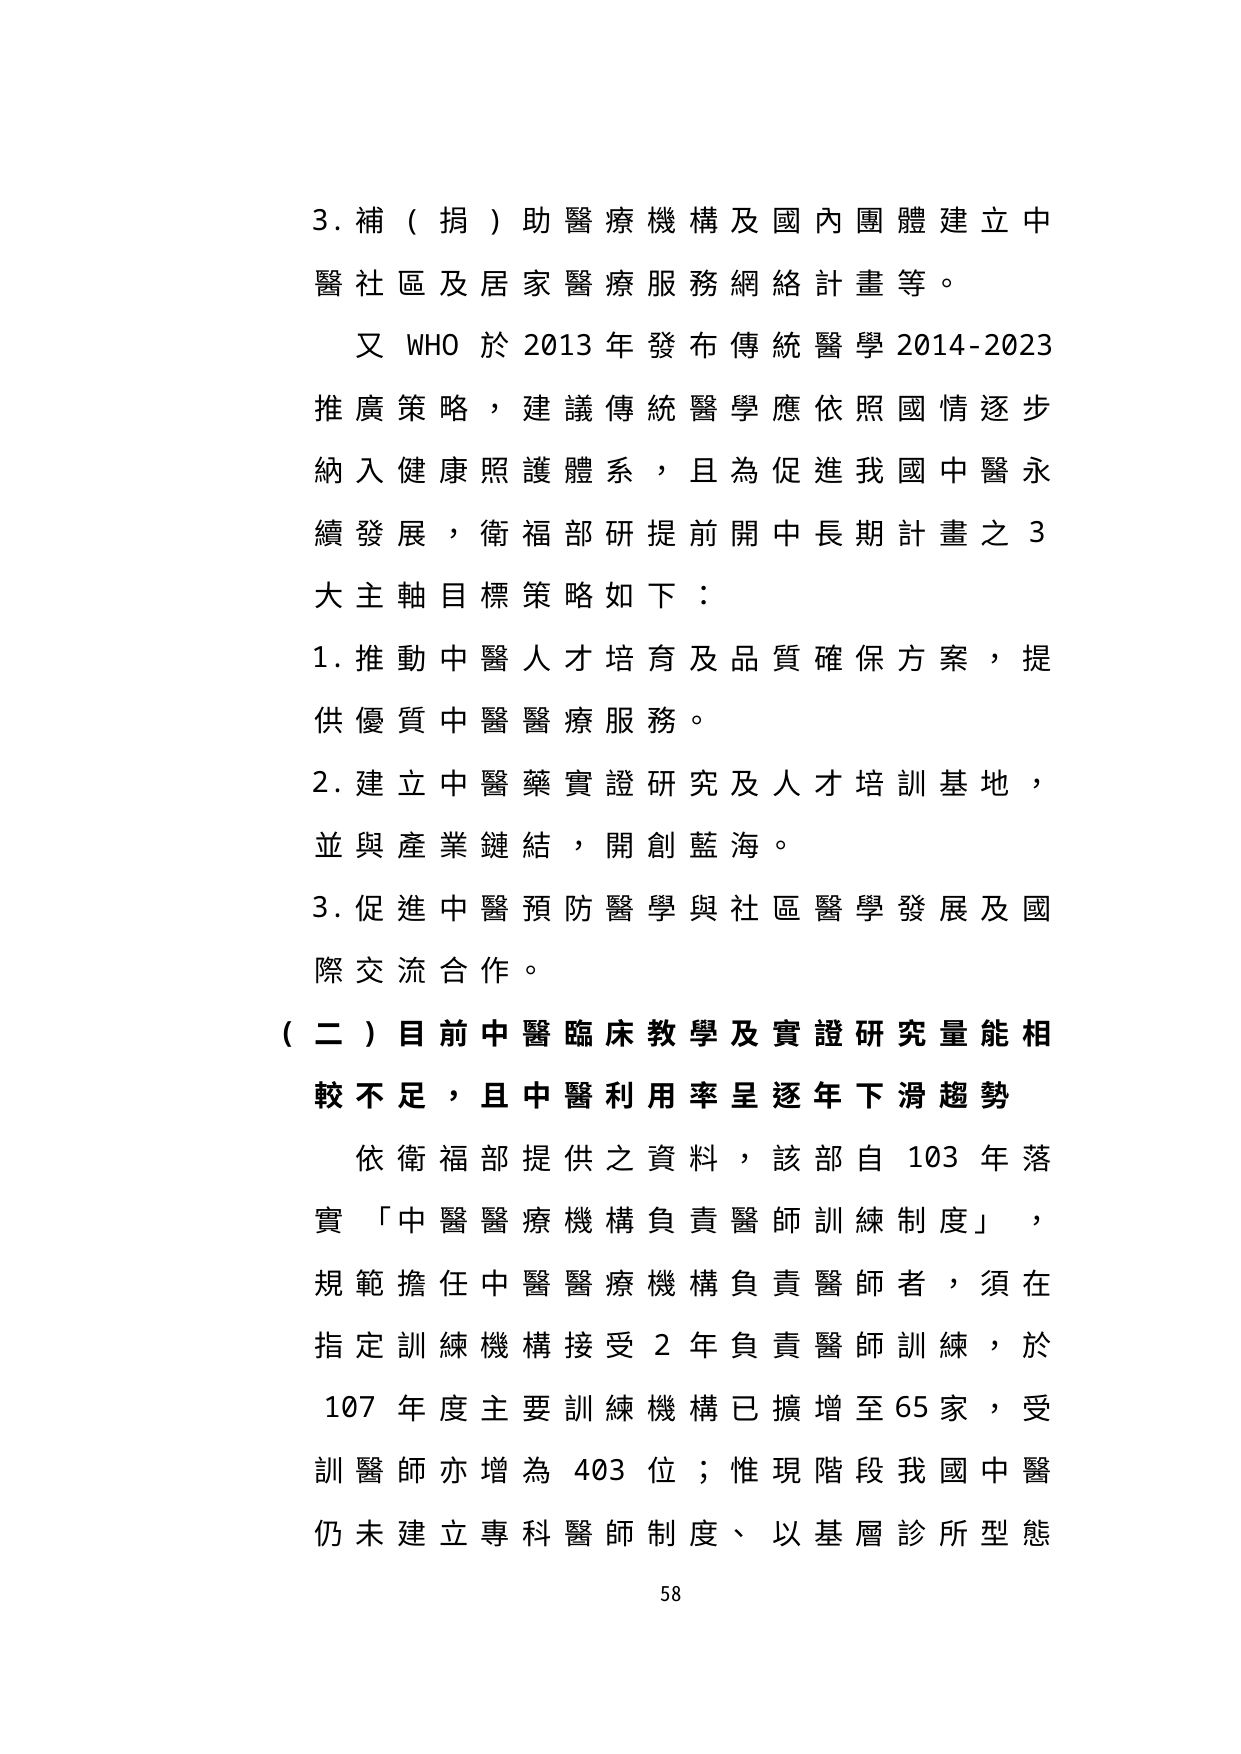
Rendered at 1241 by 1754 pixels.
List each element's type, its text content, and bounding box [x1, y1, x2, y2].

text (二)目前中醫臨床教學及實證研究量能相較不足，且中醫利用率呈逐年下滑趨勢 [242, 990, 1058, 1115]
text 1.推動中醫人才培育及品質確保方案，提供優質中醫醫療服務。 [271, 615, 1058, 740]
text 2.建立中醫藥實證研究及人才培訓基地，並與產業鏈結，開創藍海。 [271, 740, 1058, 865]
text 3.促進中醫預防醫學與社區醫學發展及國際交流合作。 [271, 865, 1058, 990]
text 據衛福部109年度預算案書，該部為提升中醫健康照護品質、強化中醫醫療團隊及促進中醫藥國際交流，將傳統經驗中醫，翻轉為現代實證中醫，預計辦理「中醫優質發展計畫(109-113年)」，109年度係編列第1年所需經費5,000萬元，主要辦理事項包含：1.建立中醫專科醫師訓練制度相關配套計畫；2.辦理培育醫院中藥臨床教學人才、進行建立中醫精準醫學計畫；3.補(捐)助醫療機構及國內團體建立中醫社區及居家醫療服務網絡計畫等。 [271, 177, 1058, 302]
text 又WHO於2013年發布傳統醫學2014-2023推廣策略，建議傳統醫學應依照國情逐步納入健康照護體系，且為促進我國中醫永續發展，衛福部研提前開中長期計畫之3大主軸目標策略如下： [271, 302, 1058, 615]
text 依衛福部提供之資料，該部自103年落實「中醫醫療機構負責醫師訓練制度」，規範擔任中醫醫療機構負責醫師者，須在指定訓練機構接受2年負責醫師訓練，於107年度主要訓練機構已擴增至65家，受訓醫師亦增為403位；惟現階段我國中醫仍未建立專科醫師制度、以基層診所型態 [271, 1115, 1058, 1552]
